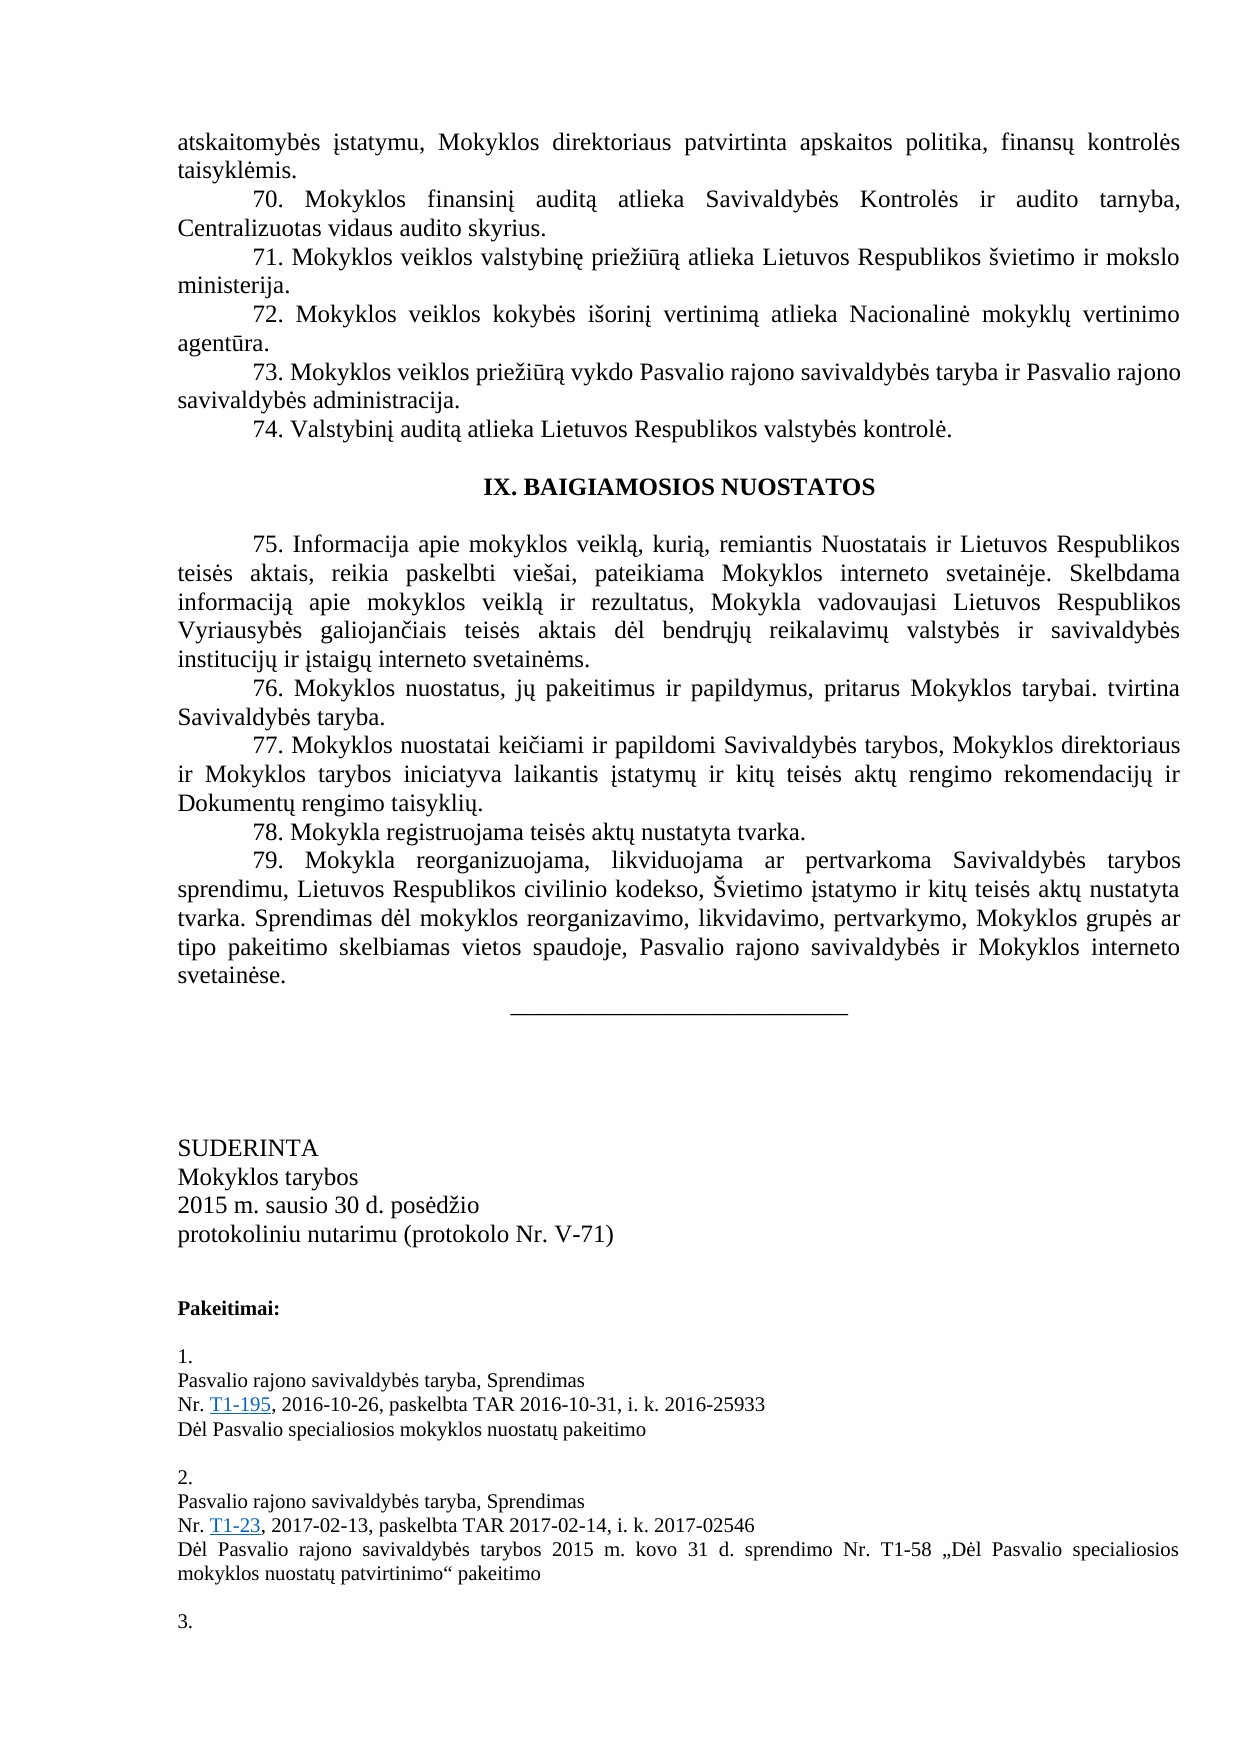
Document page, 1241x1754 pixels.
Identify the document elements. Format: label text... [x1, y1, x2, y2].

text Dėl Pasvalio rajono savivaldybės tarybos 2015 m. kovo 31 d. sprendimo Nr. T1-58 „Dėl Pasvalio specialiosios mokyklos nuostatų patvirtinimo“ pakeitimo [177, 1537, 1181, 1585]
text Pakeitimai: [177, 1296, 1181, 1320]
text Nr. T1-195, 2016-10-26, paskelbta TAR 2016-10-31, i. k. 2016-25933 [177, 1392, 1181, 1416]
text 75. Informacija apie mokyklos veiklą, kurią, remiantis Nuostatais ir Lietuvos Respublikos teisės aktais, reikia paskelbti viešai, pateikiama Mokyklos interneto svetainėje. Skelbdama informaciją apie mokyklos veiklą ir rezultatus, Mokykla vadovaujasi Lietuvos Respublikos Vyriausybės galiojančiais teisės aktais dėl bendrųjų reikalavimų valstybės ir savivaldybės institucijų ir įstaigų interneto svetainėms. [177, 529, 1181, 673]
text 79. Mokykla reorganizuojama, likviduojama ar pertvarkoma Savivaldybės tarybos sprendimu, Lietuvos Respublikos civilinio kodekso, Švietimo įstatymo ir kitų teisės aktų nustatyta tvarka. Sprendimas dėl mokyklos reorganizavimo, likvidavimo, pertvarkymo, Mokyklos grupės ar tipo pakeitimo skelbiamas vietos spaudoje, Pasvalio rajono savivaldybės ir Mokyklos interneto svetainėse. [177, 846, 1181, 989]
text 74. Valstybinį auditą atlieka Lietuvos Respublikos valstybės kontrolė. [177, 414, 1181, 443]
text 72. Mokyklos veiklos kokybės išorinį vertinimą atlieka Nacionalinė mokyklų vertinimo agentūra. [177, 299, 1181, 357]
text Mokyklos tarybos [177, 1162, 1181, 1191]
text Dėl Pasvalio specialiosios mokyklos nuostatų pakeitimo [177, 1416, 1181, 1441]
text SUDERINTA [177, 1133, 1181, 1162]
text Nr. T1-23, 2017-02-13, paskelbta TAR 2017-02-14, i. k. 2017-02546 [177, 1513, 1181, 1537]
text 70. Mokyklos finansinį auditą atlieka Savivaldybės Kontrolės ir audito tarnyba, Centralizuotas vidaus audito skyrius. [177, 184, 1181, 242]
text 78. Mokykla registruojama teisės aktų nustatyta tvarka. [177, 817, 1181, 846]
text atskaitomybės įstatymu, Mokyklos direktoriaus patvirtinta apskaitos politika, finansų kontrolės taisyklėmis. [177, 127, 1181, 184]
text 76. Mokyklos nuostatus, jų pakeitimus ir papildymus, pritarus Mokyklos tarybai. tvirtina Savivaldybės taryba. [177, 673, 1181, 731]
text 2015 m. sausio 30 d. posėdžio [177, 1191, 1181, 1219]
text 1. [177, 1344, 1181, 1368]
text ___________________________ [177, 989, 1181, 1018]
text 3. [177, 1609, 1181, 1633]
text 77. Mokyklos nuostatai keičiami ir papildomi Savivaldybės tarybos, Mokyklos direktoriaus ir Mokyklos tarybos iniciatyva laikantis įstatymų ir kitų teisės aktų rengimo rekomendacijų ir Dokumentų rengimo taisyklių. [177, 731, 1181, 817]
text 2. [177, 1464, 1181, 1489]
text Pasvalio rajono savivaldybės taryba, Sprendimas [177, 1368, 1181, 1392]
text 71. Mokyklos veiklos valstybinę priežiūrą atlieka Lietuvos Respublikos švietimo ir mokslo ministerija. [177, 242, 1181, 299]
text IX. BAIGIAMOSIOS NUOSTATOS [177, 472, 1181, 501]
text Pasvalio rajono savivaldybės taryba, Sprendimas [177, 1489, 1181, 1513]
text protokoliniu nutarimu (protokolo Nr. V-71) [177, 1219, 1181, 1248]
text 73. Mokyklos veiklos priežiūrą vykdo Pasvalio rajono savivaldybės taryba ir Pasvalio rajono savivaldybės administracija. [177, 357, 1181, 414]
